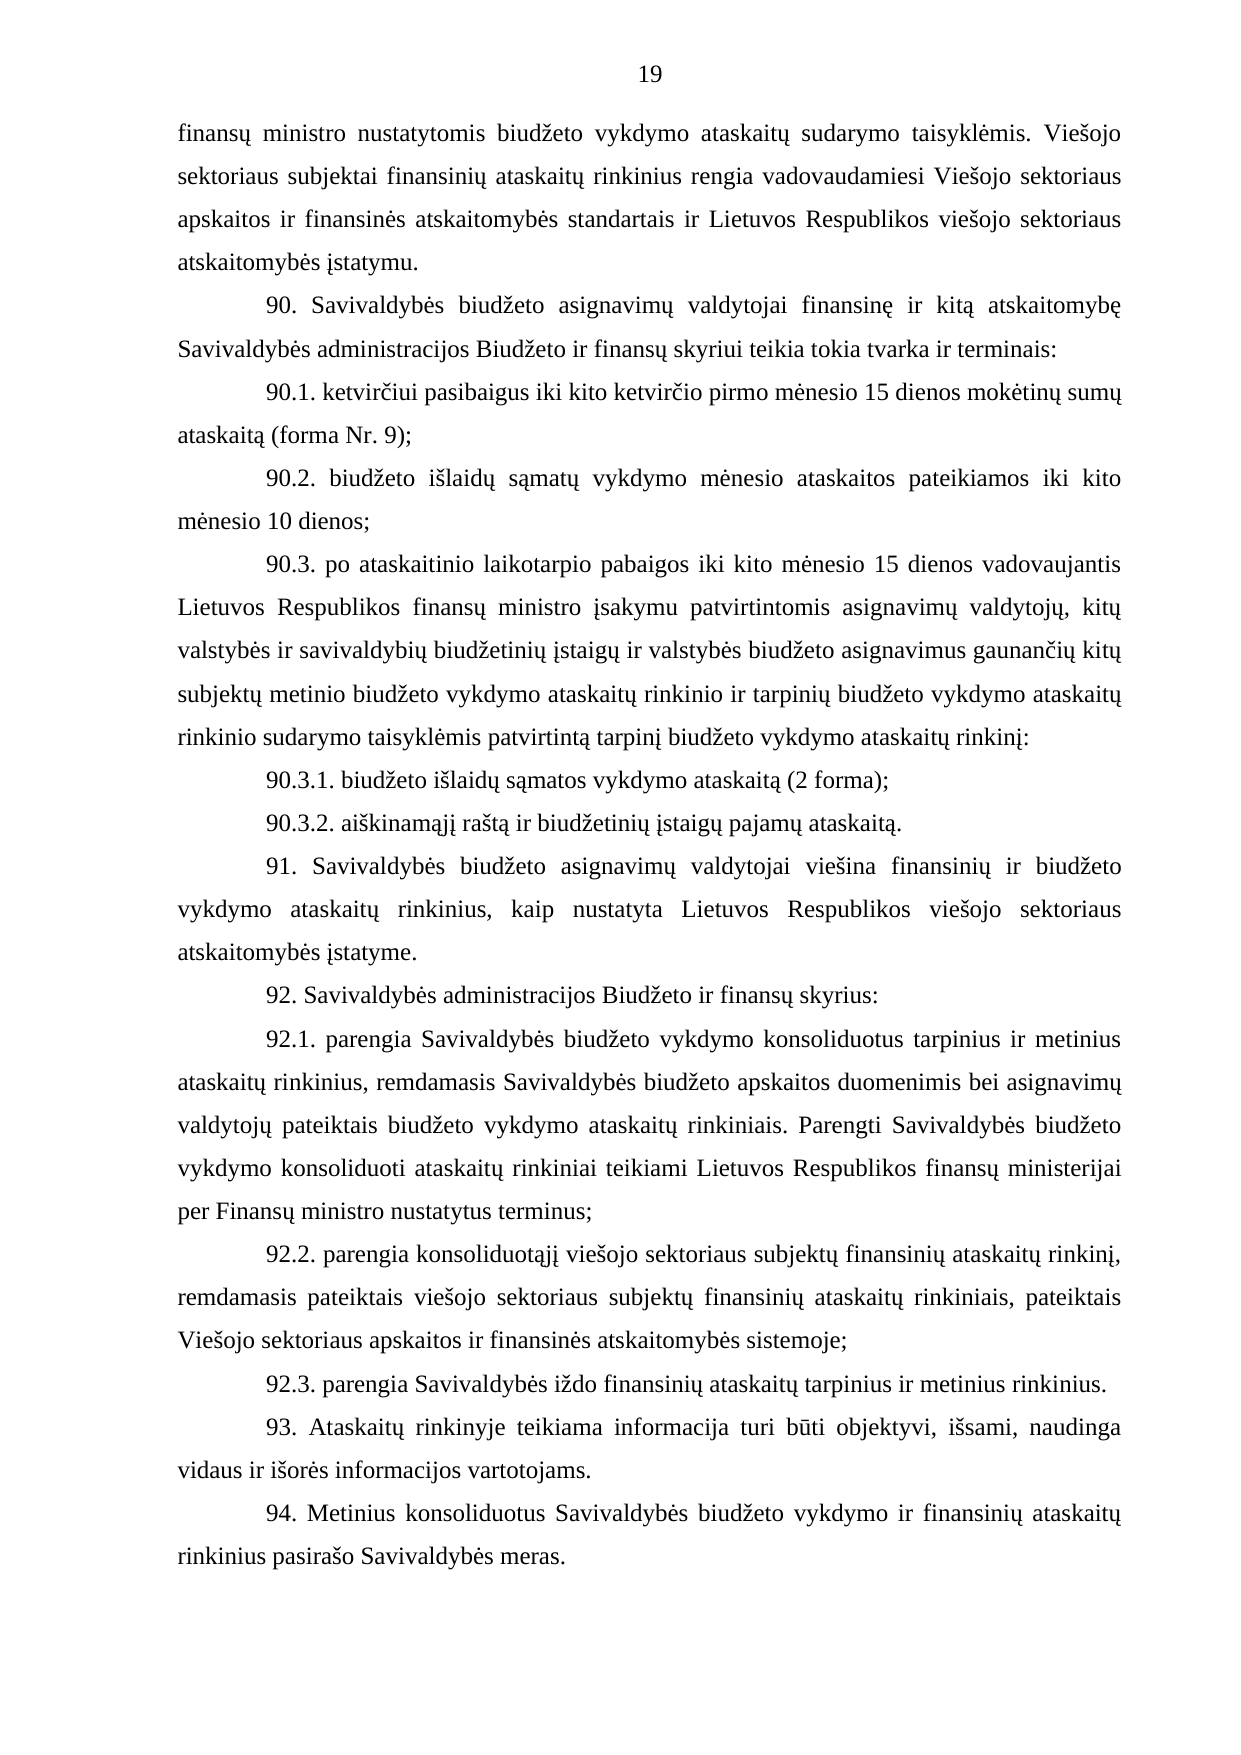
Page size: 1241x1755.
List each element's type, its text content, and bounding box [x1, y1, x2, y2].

text 90.3. po ataskaitinio laikotarpio pabaigos iki kito mėnesio 15 dienos vadovaujantis Lietuvos Respublikos finansų ministro įsakymu patvirtintomis asignavimų valdytojų, kitų valstybės ir savivaldybių biudžetinių įstaigų ir valstybės biudžeto asignavimus gaunančių kitų subjektų metinio biudžeto vykdymo ataskaitų rinkinio ir tarpinių biudžeto vykdymo ataskaitų rinkinio sudarymo taisyklėmis patvirtintą tarpinį biudžeto vykdymo ataskaitų rinkinį: [177, 549, 1122, 751]
text finansų ministro nustatytomis biudžeto vykdymo ataskaitų sudarymo taisyklėmis. Viešojo sektoriaus subjektai finansinių ataskaitų rinkinius rengia vadovaudamiesi Viešojo sektoriaus apskaitos ir finansinės atskaitomybės standartais ir Lietuvos Respublikos viešojo sektoriaus atskaitomybės įstatymu. [177, 118, 1122, 276]
text 92.2. parengia konsoliduotąjį viešojo sektoriaus subjektų finansinių ataskaitų rinkinį, remdamasis pateiktais viešojo sektoriaus subjektų finansinių ataskaitų rinkiniais, pateiktais Viešojo sektoriaus apskaitos ir finansinės atskaitomybės sistemoje; [177, 1239, 1122, 1354]
text 91. Savivaldybės biudžeto asignavimų valdytojai viešina finansinių ir biudžeto vykdymo ataskaitų rinkinius, kaip nustatyta Lietuvos Respublikos viešojo sektoriaus atskaitomybės įstatyme. [177, 851, 1122, 966]
text 90.2. biudžeto išlaidų sąmatų vykdymo mėnesio ataskaitos pateikiamos iki kito mėnesio 10 dienos; [177, 463, 1122, 535]
text 90.3.2. aiškinamąjį raštą ir biudžetinių įstaigų pajamų ataskaitą. [177, 808, 1122, 837]
text 92. Savivaldybės administracijos Biudžeto ir finansų skyrius: [177, 981, 1122, 1009]
text 94. Metinius konsoliduotus Savivaldybės biudžeto vykdymo ir finansinių ataskaitų rinkinius pasirašo Savivaldybės meras. [177, 1498, 1122, 1570]
text 92.1. parengia Savivaldybės biudžeto vykdymo konsoliduotus tarpinius ir metinius ataskaitų rinkinius, remdamasis Savivaldybės biudžeto apskaitos duomenimis bei asignavimų valdytojų pateiktais biudžeto vykdymo ataskaitų rinkiniais. Parengti Savivaldybės biudžeto vykdymo konsoliduoti ataskaitų rinkiniai teikiami Lietuvos Respublikos finansų ministerijai per Finansų ministro nustatytus terminus; [177, 1024, 1122, 1225]
text 93. Ataskaitų rinkinyje teikiama informacija turi būti objektyvi, išsami, naudinga vidaus ir išorės informacijos vartotojams. [177, 1412, 1122, 1484]
text 90.3.1. biudžeto išlaidų sąmatos vykdymo ataskaitą (2 forma); [177, 765, 1122, 794]
text 90.1. ketvirčiui pasibaigus iki kito ketvirčio pirmo mėnesio 15 dienos mokėtinų sumų ataskaitą (forma Nr. 9); [177, 377, 1122, 449]
text 90. Savivaldybės biudžeto asignavimų valdytojai finansinę ir kitą atskaitomybę Savivaldybės administracijos Biudžeto ir finansų skyriui teikia tokia tvarka ir terminais: [177, 291, 1122, 362]
text 92.3. parengia Savivaldybės iždo finansinių ataskaitų tarpinius ir metinius rinkinius. [177, 1369, 1122, 1397]
